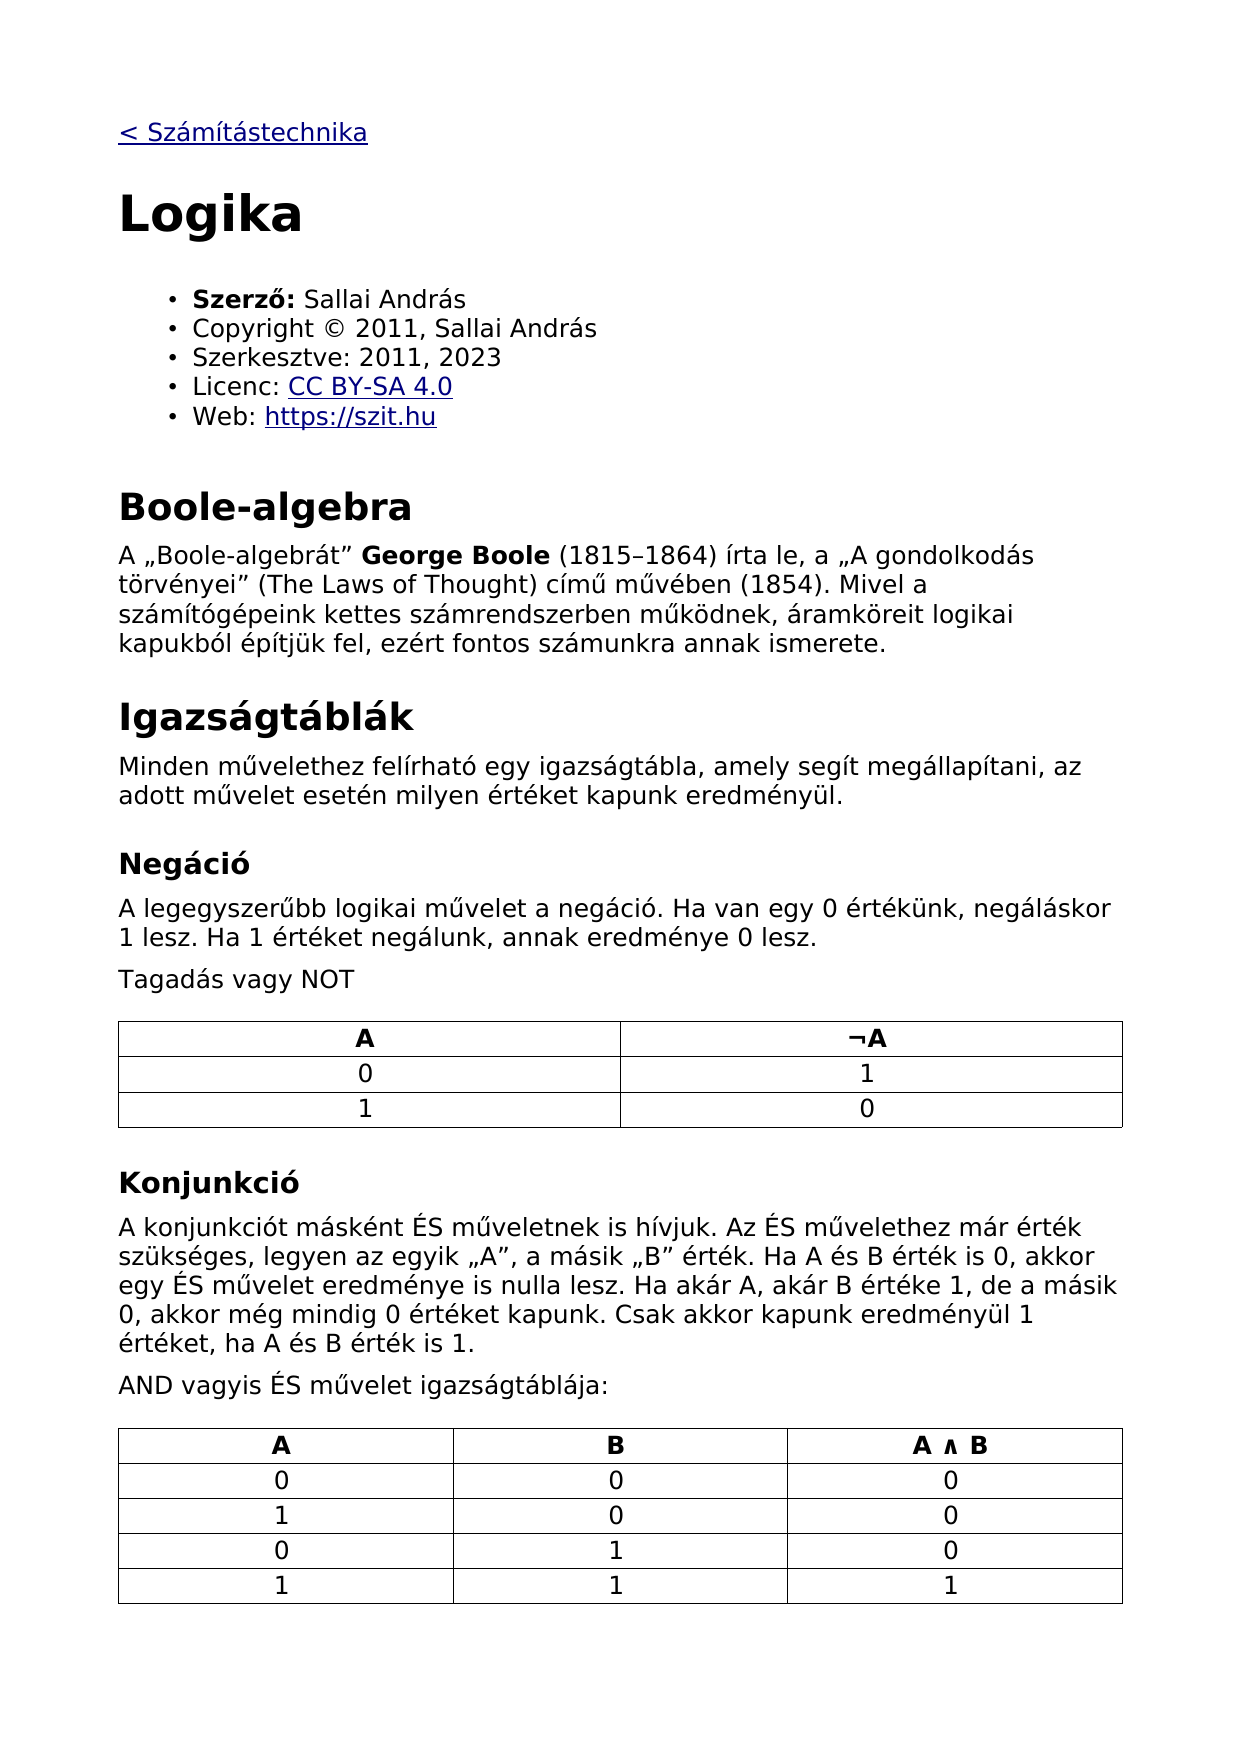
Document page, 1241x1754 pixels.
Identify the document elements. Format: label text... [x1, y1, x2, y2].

table_cell 0 [621, 1093, 1122, 1127]
table_cell 0 [119, 1464, 453, 1498]
subtitle Boole-algebra [118, 485, 1122, 529]
table_cell 0 [788, 1499, 1122, 1533]
list Web: https://szit.hu [177, 402, 1122, 431]
subtitle Konjunkció [118, 1167, 1122, 1201]
list Szerkesztve: 2011, 2023 [177, 343, 1122, 372]
text A „Boole-algebrát” George Boole (1815–1864) írta le, a „A gondolkodás törvényei” (The Laws of Thought) című művében (1854). Mivel a számítógépeink kettes számrendszerben működnek, áramköreit logikai kapukból építjük fel, ezért fontos számunkra annak ismerete. [118, 541, 1122, 658]
list Licenc: CC BY-SA 4.0 [177, 372, 1122, 402]
text Minden művelethez felírható egy igazságtábla, amely segít megállapítani, az adott művelet esetén milyen értéket kapunk eredményül. [118, 752, 1122, 810]
table_cell 1 [454, 1569, 787, 1603]
table_cell 1 [119, 1569, 453, 1603]
text A legegyszerűbb logikai művelet a negáció. Ha van egy 0 értékünk, negáláskor 1 lesz. Ha 1 értéket negálunk, annak eredménye 0 lesz. [118, 894, 1122, 952]
table_cell 1 [119, 1093, 620, 1127]
list Copyright © 2011, Sallai András [177, 314, 1122, 343]
table_cell 0 [788, 1534, 1122, 1568]
table_cell 1 [621, 1057, 1122, 1092]
text AND vagyis ÉS művelet igazságtáblája: [118, 1371, 1122, 1401]
table_cell 0 [454, 1499, 787, 1533]
subtitle Logika [118, 185, 1122, 243]
table_header B [454, 1429, 787, 1463]
table_header A [119, 1022, 620, 1056]
table_cell 0 [119, 1057, 620, 1092]
table_cell 0 [119, 1534, 453, 1568]
text Tagadás vagy NOT [118, 965, 1122, 994]
table_header A [119, 1429, 453, 1463]
text A konjunkciót másként ÉS műveletnek is hívjuk. Az ÉS művelethez már érték szükséges, legyen az egyik „A”, a másik „B” érték. Ha A és B érték is 0, akkor egy ÉS művelet eredménye is nulla lesz. Ha akár A, akár B értéke 1, de a másik 0, akkor még mindig 0 értéket kapunk. Csak akkor kapunk eredményül 1 értéket, ha A és B érték is 1. [118, 1213, 1122, 1359]
table_header A ∧ B [788, 1429, 1122, 1463]
table_header ¬A [621, 1022, 1122, 1056]
table_cell 1 [119, 1499, 453, 1533]
subtitle Igazságtáblák [118, 696, 1122, 739]
subtitle Negáció [118, 848, 1122, 882]
table_cell 0 [788, 1464, 1122, 1498]
text < Számítástechnika [118, 118, 1122, 147]
table_cell 0 [454, 1464, 787, 1498]
table_cell 1 [788, 1569, 1122, 1603]
table_cell 1 [454, 1534, 787, 1568]
list Szerző: Sallai András [177, 285, 1122, 314]
